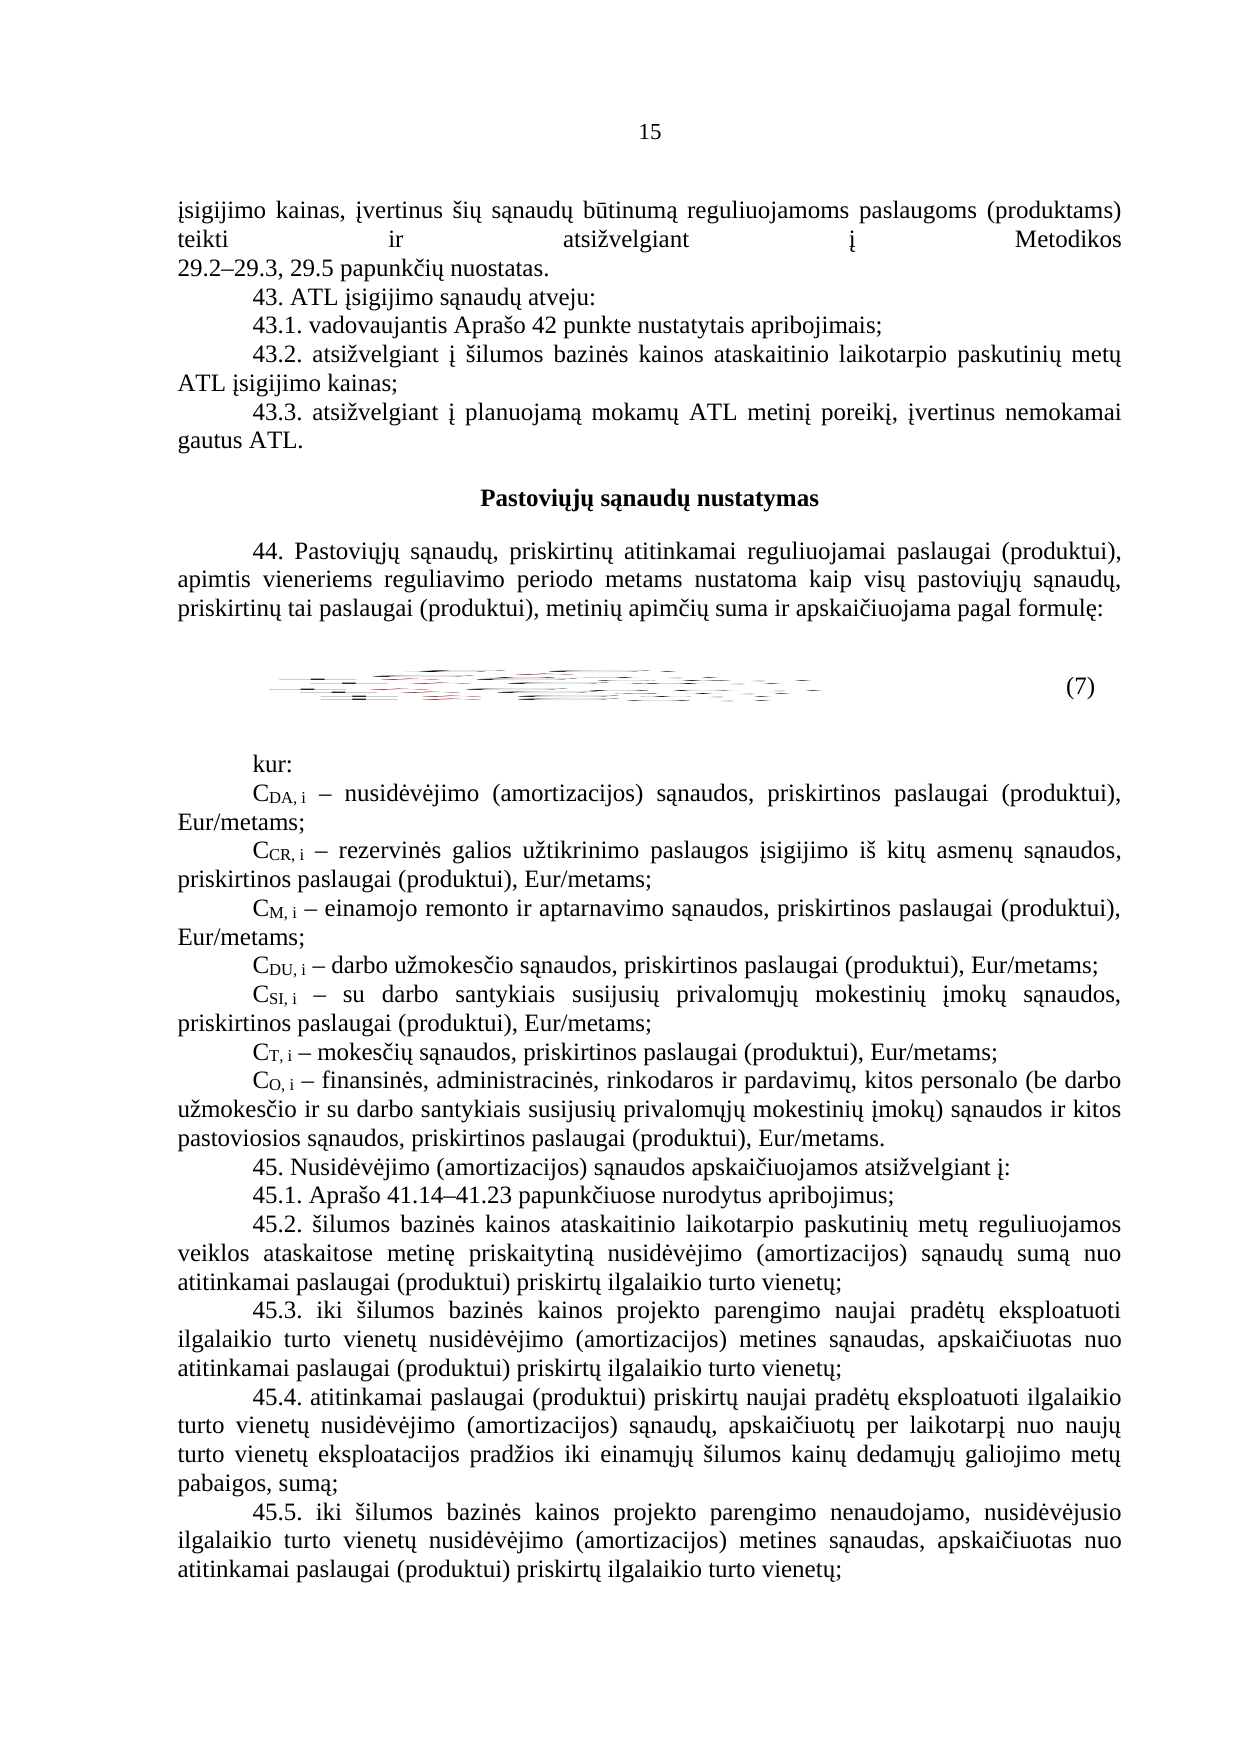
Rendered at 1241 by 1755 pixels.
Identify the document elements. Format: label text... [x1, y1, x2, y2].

text kur: [177, 749, 1122, 778]
text 44. Pastoviųjų sąnaudų, priskirtinų atitinkamai reguliuojamai paslaugai (produktui), apimtis vieneriems reguliavimo periodo metams nustatoma kaip visų pastoviųjų sąnaudų, priskirtinų tai paslaugai (produktui), metinių apimčių suma ir apskaičiuojama pagal formulę: [177, 536, 1122, 622]
text 45.2. šilumos bazinės kainos ataskaitinio laikotarpio paskutinių metų reguliuojamos veiklos ataskaitose metinę priskaitytiną nusidėvėjimo (amortizacijos) sąnaudų sumą nuo atitinkamai paslaugai (produktui) priskirtų ilgalaikio turto vienetų; [177, 1209, 1122, 1295]
text 45.3. iki šilumos bazinės kainos projekto parengimo naujai pradėtų eksploatuoti ilgalaikio turto vienetų nusidėvėjimo (amortizacijos) metines sąnaudas, apskaičiuotas nuo atitinkamai paslaugai (produktui) priskirtų ilgalaikio turto vienetų; [177, 1295, 1122, 1382]
text 45.1. Aprašo 41.14–41.23 papunkčiuose nurodytus apribojimus; [177, 1180, 1122, 1209]
text 45.4. atitinkamai paslaugai (produktui) priskirtų naujai pradėtų eksploatuoti ilgalaikio turto vienetų nusidėvėjimo (amortizacijos) sąnaudų, apskaičiuotų per laikotarpį nuo naujų turto vienetų eksploatacijos pradžios iki einamųjų šilumos kainų dedamųjų galiojimo metų pabaigos, sumą; [177, 1382, 1122, 1497]
table_header [177, 651, 248, 720]
text 43.3. atsižvelgiant į planuojamą mokamų ATL metinį poreikį, įvertinus nemokamai gautus ATL. [177, 397, 1122, 454]
text 45.5. iki šilumos bazinės kainos projekto parengimo nenaudojamo, nusidėvėjusio ilgalaikio turto vienetų nusidėvėjimo (amortizacijos) metines sąnaudas, apskaičiuotas nuo atitinkamai paslaugai (produktui) priskirtų ilgalaikio turto vienetų; [177, 1497, 1122, 1583]
text 43.2. atsižvelgiant į šilumos bazinės kainos ataskaitinio laikotarpio paskutinių metų ATL įsigijimo kainas; [177, 339, 1122, 397]
text CCR, i – rezervinės galios užtikrinimo paslaugos įsigijimo iš kitų asmenų sąnaudos, priskirtinos paslaugai (produktui), Eur/metams; [177, 835, 1122, 893]
text 43.1. vadovaujantis Aprašo 42 punkte nustatytais apribojimais; [177, 311, 1122, 339]
text 45. Nusidėvėjimo (amortizacijos) sąnaudos apskaičiuojamos atsižvelgiant į: [177, 1152, 1122, 1180]
text įsigijimo kainas, įvertinus šių sąnaudų būtinumą reguliuojamoms paslaugoms (produktams) teikti ir atsižvelgiant į Metodikos 29.2–29.3, 29.5 papunkčių nuostatas. [177, 196, 1122, 282]
table_header (7) [1039, 651, 1122, 720]
text CSI, i – su darbo santykiais susijusių privalomųjų mokestinių įmokų sąnaudos, priskirtinos paslaugai (produktui), Eur/metams; [177, 979, 1122, 1037]
text CT, i – mokesčių sąnaudos, priskirtinos paslaugai (produktui), Eur/metams; [177, 1037, 1122, 1065]
text CDA, i – nusidėvėjimo (amortizacijos) sąnaudos, priskirtinos paslaugai (produktui), Eur/metams; [177, 778, 1122, 835]
text CM, i – einamojo remonto ir aptarnavimo sąnaudos, priskirtinos paslaugai (produktui), Eur/metams; [177, 893, 1122, 950]
text Pastoviųjų sąnaudų nustatymas [177, 483, 1122, 512]
table_header [249, 651, 1038, 720]
text 43. ATL įsigijimo sąnaudų atveju: [177, 282, 1122, 311]
text CDU, i – darbo užmokesčio sąnaudos, priskirtinos paslaugai (produktui), Eur/metams; [177, 950, 1122, 979]
text CO, i – finansinės, administracinės, rinkodaros ir pardavimų, kitos personalo (be darbo užmokesčio ir su darbo santykiais susijusių privalomųjų mokestinių įmokų) sąnaudos ir kitos pastoviosios sąnaudos, priskirtinos paslaugai (produktui), Eur/metams. [177, 1065, 1122, 1152]
